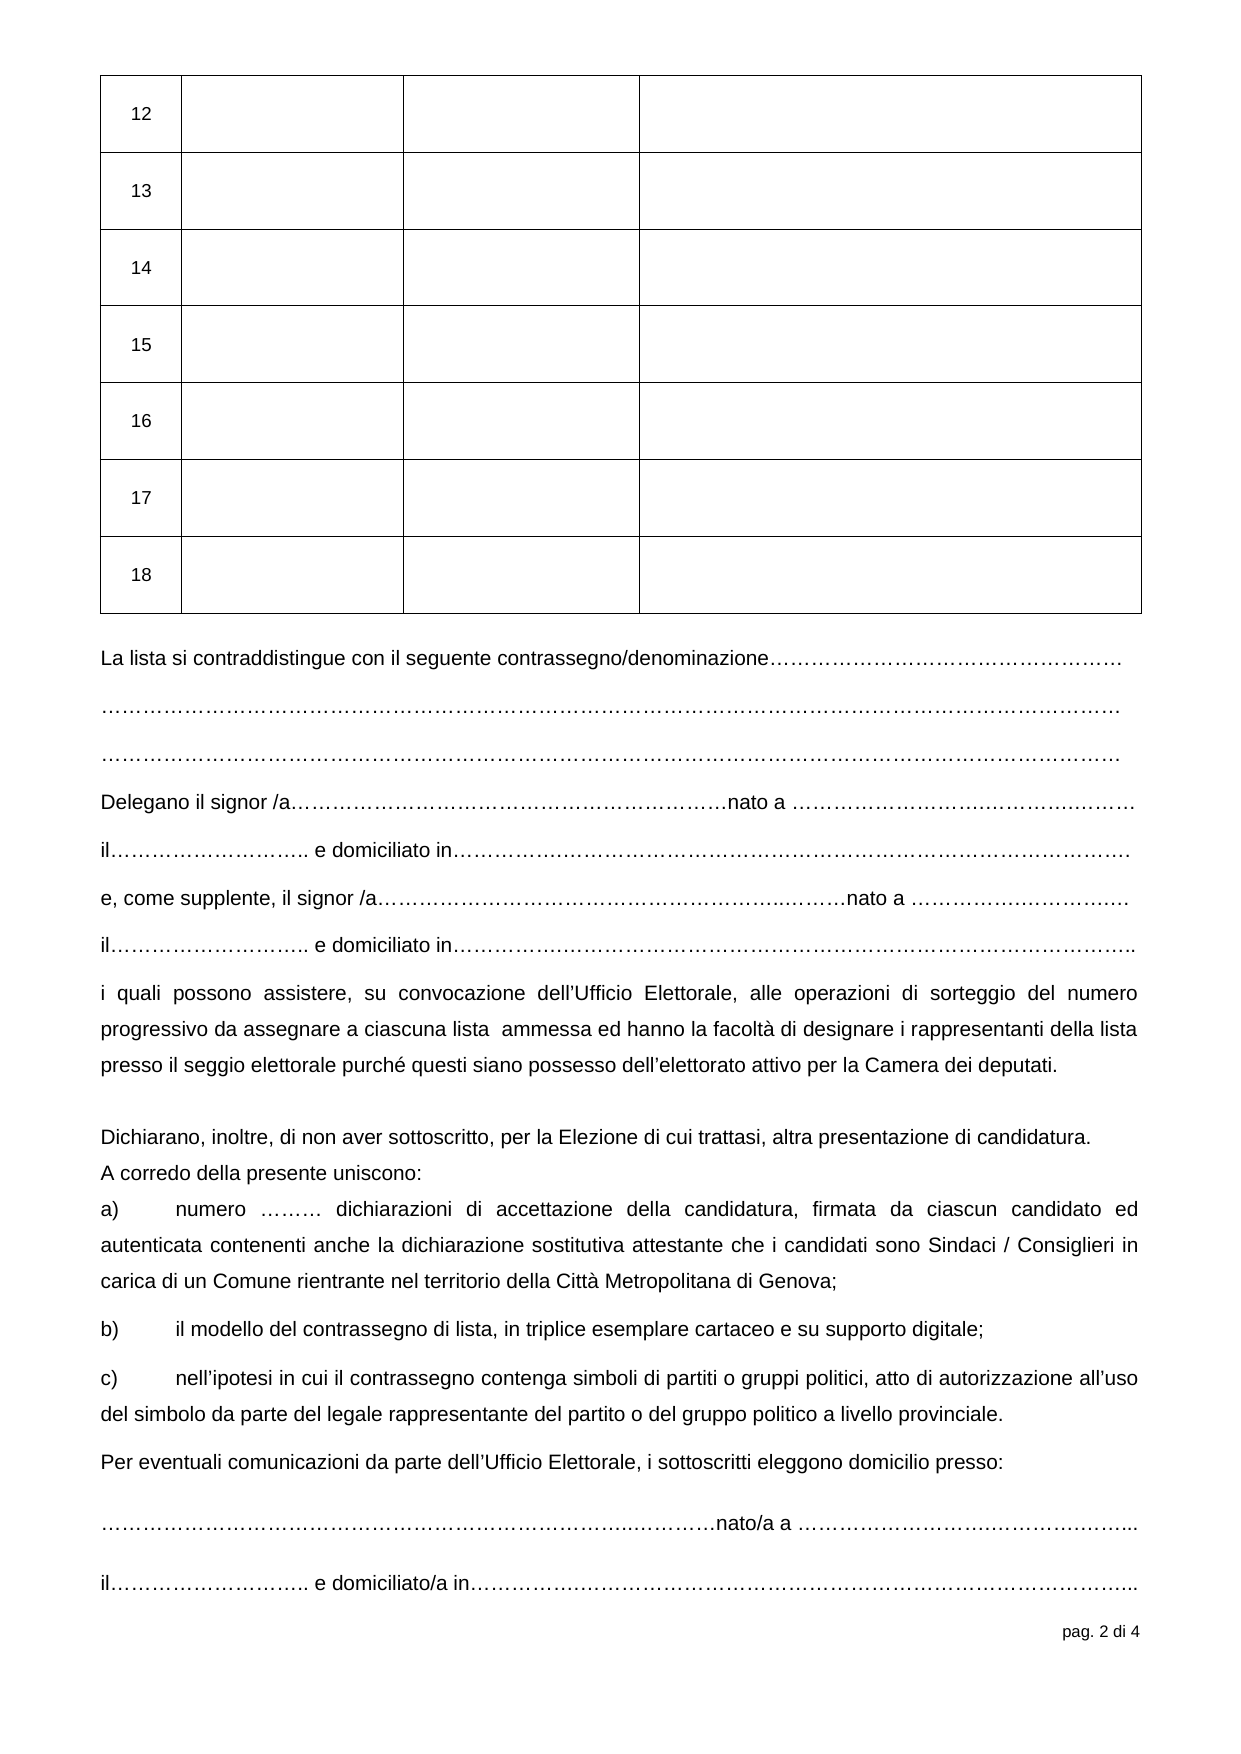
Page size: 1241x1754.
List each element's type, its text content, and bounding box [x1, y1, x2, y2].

list numero ……… dichiarazioni di accettazione della candidatura, firmata da ciascun candidato ed autenticata contenenti anche la dichiarazione sostitutiva attestante che i candidati sono Sindaci / Consiglieri in carica di un Comune rientrante nel territorio della Città Metropolitana di Genova; [100, 1197, 1140, 1293]
table_cell 16 [101, 383, 181, 459]
table_cell [182, 230, 403, 305]
table_cell 13 [101, 153, 181, 228]
text ………………………………………………………………………………………………………………………………… [100, 694, 1140, 718]
text e, come supplente, il signor /a…………………………………………………..………nato a …………….………….… il……………………….. e domiciliato in…………….……………………………………………………………………….. [100, 885, 1140, 957]
text La lista si contraddistingue con il seguente contrassegno/denominazione…………………………………………… [100, 646, 1140, 670]
text Delegano il signor /a………………………………………………………nato a ……………………….………….……… il……………………….. e domiciliato in…………….………………………………………………………………………. [100, 789, 1140, 861]
table_cell [640, 230, 1141, 305]
table_cell [182, 306, 403, 382]
table_cell [182, 153, 403, 228]
table_cell [404, 306, 639, 382]
table_cell [182, 460, 403, 536]
table_cell 12 [101, 76, 181, 152]
list il modello del contrassegno di lista, in triplice esemplare cartaceo e su supporto digitale; [100, 1317, 1140, 1341]
table_cell [404, 230, 639, 305]
text il……………………….. e domiciliato/a in…………….……………………………………………………………………... [100, 1571, 1140, 1595]
list nell’ipotesi in cui il contrassegno contenga simboli di partiti o gruppi politici, atto di autorizzazione all’uso del simbolo da parte del legale rappresentante del partito o del gruppo politico a livello provinciale. [100, 1366, 1140, 1425]
text A corredo della presente uniscono: [100, 1161, 1140, 1185]
table_cell [182, 537, 403, 612]
table_cell 14 [101, 230, 181, 305]
table_cell [182, 383, 403, 459]
table_cell [404, 383, 639, 459]
text Dichiarano, inoltre, di non aver sottoscritto, per la Elezione di cui trattasi, altra presentazione di candidatura. [100, 1125, 1140, 1149]
table_cell [404, 76, 639, 152]
table_cell [182, 76, 403, 152]
table_cell [404, 537, 639, 612]
text ………………………………………………………………………………………………………………………………… [100, 742, 1140, 766]
table_cell [640, 76, 1141, 152]
table_cell 17 [101, 460, 181, 536]
table_cell 15 [101, 306, 181, 382]
table_cell 18 [101, 537, 181, 612]
table_cell [640, 383, 1141, 459]
table_cell [404, 153, 639, 228]
table_cell [640, 460, 1141, 536]
table_cell [404, 460, 639, 536]
table_cell [640, 153, 1141, 228]
table_cell [640, 306, 1141, 382]
text …………………………………………………………………..…………nato/a a ……………………….………….……... [100, 1510, 1140, 1534]
text Per eventuali comunicazioni da parte dell’Ufficio Elettorale, i sottoscritti eleggono domicilio presso: [100, 1450, 1140, 1474]
table_cell [640, 537, 1141, 612]
text i quali possono assistere, su convocazione dell’Ufficio Elettorale, alle operazioni di sorteggio del numero progressivo da assegnare a ciascuna lista ammessa ed hanno la facoltà di designare i rappresentanti della lista presso il seggio elettorale purché questi siano possesso dell’elettorato attivo per la Camera dei deputati. [100, 981, 1140, 1077]
